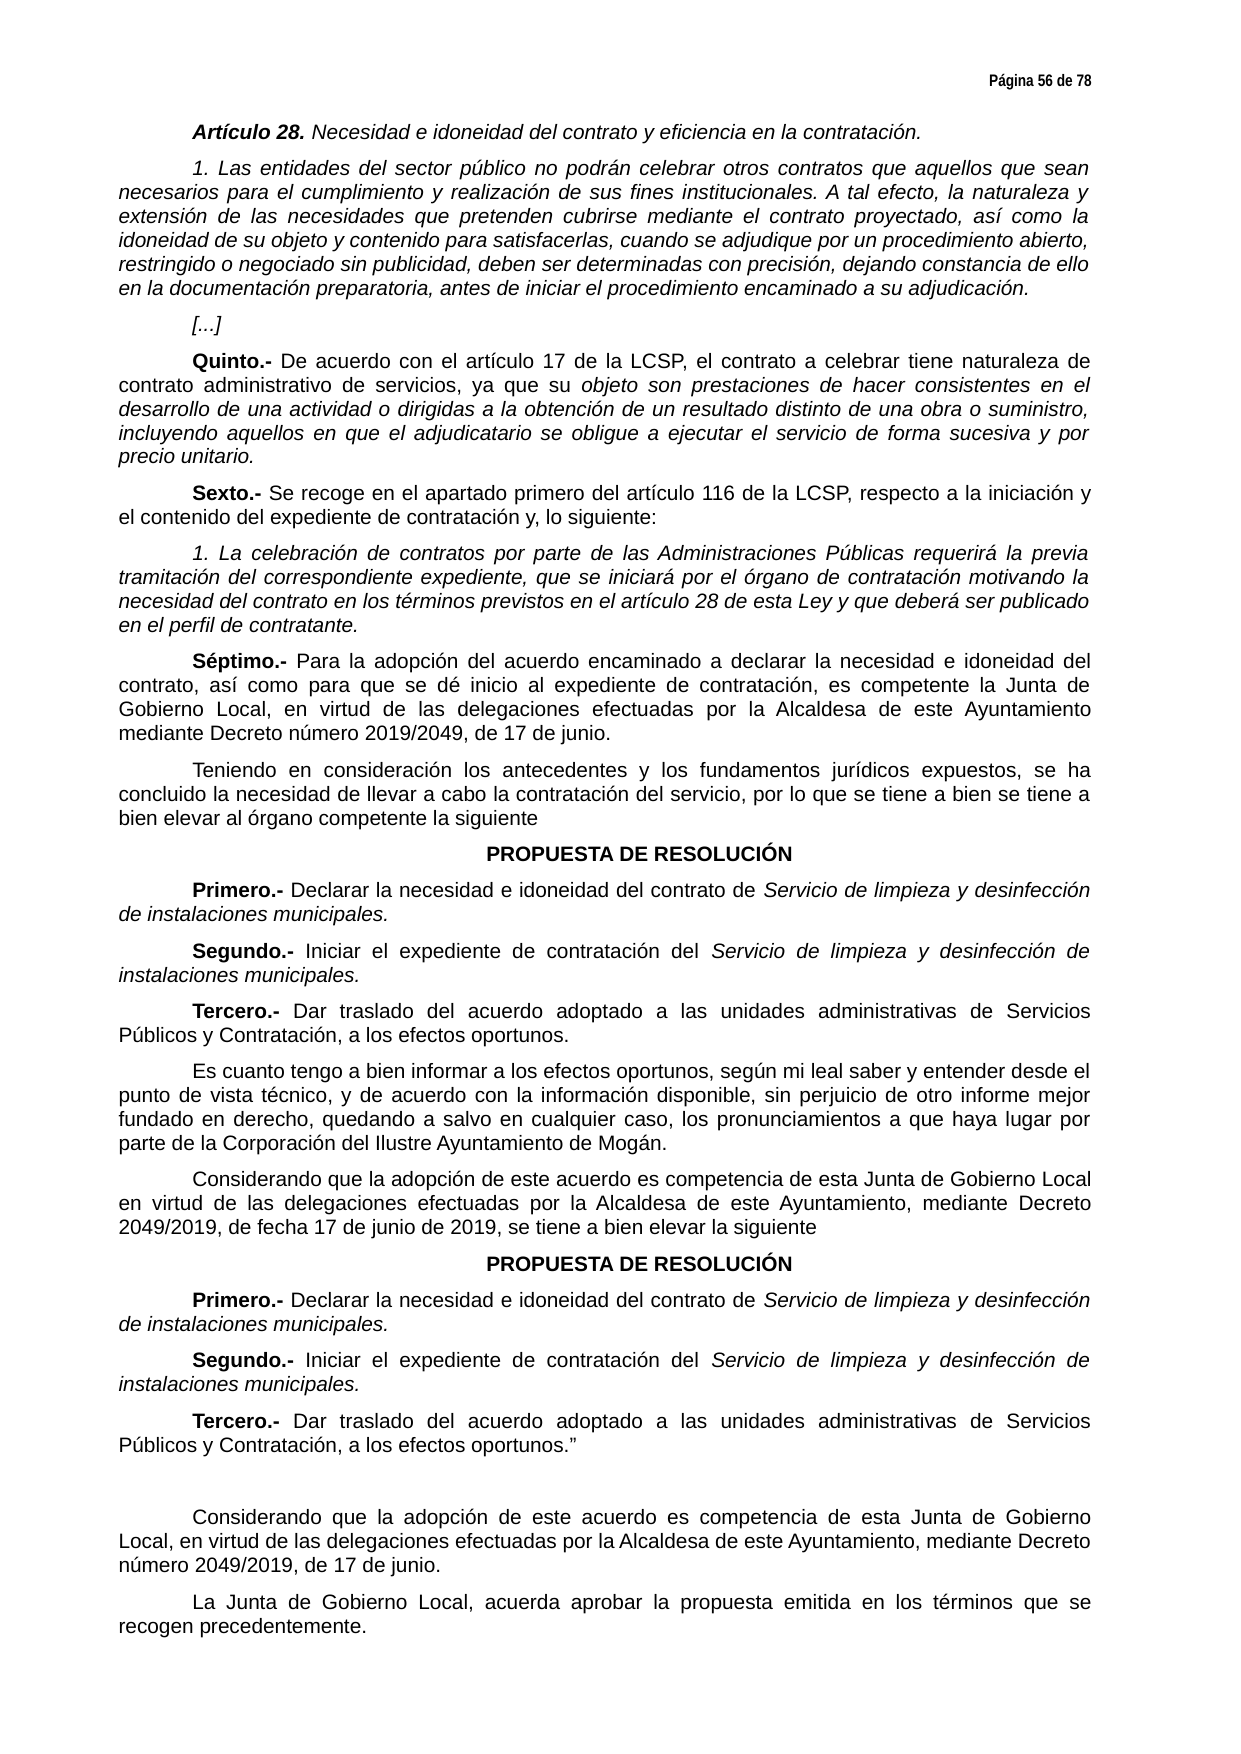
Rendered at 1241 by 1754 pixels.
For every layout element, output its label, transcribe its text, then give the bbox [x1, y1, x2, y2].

text Sexto.- Se recoge en el apartado primero del artículo 116 de la LCSP, respecto a la iniciación y el contenido del expediente de contratación y, lo siguiente: [118, 481, 1092, 529]
text Teniendo en consideración los antecedentes y los fundamentos jurídicos expuestos, se ha concluido la necesidad de llevar a cabo la contratación del servicio, por lo que se tiene a bien se tiene a bien elevar al órgano competente la siguiente [118, 757, 1092, 829]
text Considerando que la adopción de este acuerdo es competencia de esta Junta de Gobierno Local, en virtud de las delegaciones efectuadas por la Alcaldesa de este Ayuntamiento, mediante Decreto número 2049/2019, de 17 de junio. [118, 1505, 1092, 1577]
text Primero.- Declarar la necesidad e idoneidad del contrato de Servicio de limpieza y desinfección de instalaciones municipales. [118, 1288, 1092, 1336]
text Tercero.- Dar traslado del acuerdo adoptado a las unidades administrativas de Servicios Públicos y Contratación, a los efectos oportunos.” [118, 1408, 1092, 1456]
text [...] [118, 312, 1092, 336]
text Considerando que la adopción de este acuerdo es competencia de esta Junta de Gobierno Local en virtud de las delegaciones efectuadas por la Alcaldesa de este Ayuntamiento, mediante Decreto 2049/2019, de fecha 17 de junio de 2019, se tiene a bien elevar la siguiente [118, 1167, 1092, 1239]
text PROPUESTA DE RESOLUCIÓN [118, 842, 1092, 866]
text Artículo 28. Necesidad e idoneidad del contrato y eficiencia en la contratación. [118, 120, 1092, 144]
text La Junta de Gobierno Local, acuerda aprobar la propuesta emitida en los términos que se recogen precedentemente. [118, 1589, 1092, 1637]
text Quinto.- De acuerdo con el artículo 17 de la LCSP, el contrato a celebrar tiene naturaleza de contrato administrativo de servicios, ya que su objeto son prestaciones de hacer consistentes en el desarrollo de una actividad o dirigidas a la obtención de un resultado distinto de una obra o suministro, incluyendo aquellos en que el adjudicatario se obligue a ejecutar el servicio de forma sucesiva y por precio unitario. [118, 348, 1092, 468]
text Segundo.- Iniciar el expediente de contratación del Servicio de limpieza y desinfección de instalaciones municipales. [118, 1348, 1092, 1396]
text Es cuanto tengo a bien informar a los efectos oportunos, según mi leal saber y entender desde el punto de vista técnico, y de acuerdo con la información disponible, sin perjuicio de otro informe mejor fundado en derecho, quedando a salvo en cualquier caso, los pronunciamientos a que haya lugar por parte de la Corporación del Ilustre Ayuntamiento de Mogán. [118, 1059, 1092, 1155]
text 1. La celebración de contratos por parte de las Administraciones Públicas requerirá la previa tramitación del correspondiente expediente, que se iniciará por el órgano de contratación motivando la necesidad del contrato en los términos previstos en el artículo 28 de esta Ley y que deberá ser publicado en el perfil de contratante. [118, 541, 1092, 637]
text Primero.- Declarar la necesidad e idoneidad del contrato de Servicio de limpieza y desinfección de instalaciones municipales. [118, 878, 1092, 926]
text 1. Las entidades del sector público no podrán celebrar otros contratos que aquellos que sean necesarios para el cumplimiento y realización de sus fines institucionales. A tal efecto, la naturaleza y extensión de las necesidades que pretenden cubrirse mediante el contrato proyectado, así como la idoneidad de su objeto y contenido para satisfacerlas, cuando se adjudique por un procedimiento abierto, restringido o negociado sin publicidad, deben ser determinadas con precisión, dejando constancia de ello en la documentación preparatoria, antes de iniciar el procedimiento encaminado a su adjudicación. [118, 156, 1092, 300]
text Segundo.- Iniciar el expediente de contratación del Servicio de limpieza y desinfección de instalaciones municipales. [118, 938, 1092, 986]
text PROPUESTA DE RESOLUCIÓN [118, 1252, 1092, 1276]
text Tercero.- Dar traslado del acuerdo adoptado a las unidades administrativas de Servicios Públicos y Contratación, a los efectos oportunos. [118, 999, 1092, 1047]
text Séptimo.- Para la adopción del acuerdo encaminado a declarar la necesidad e idoneidad del contrato, así como para que se dé inicio al expediente de contratación, es competente la Junta de Gobierno Local, en virtud de las delegaciones efectuadas por la Alcaldesa de este Ayuntamiento mediante Decreto número 2019/2049, de 17 de junio. [118, 649, 1092, 745]
